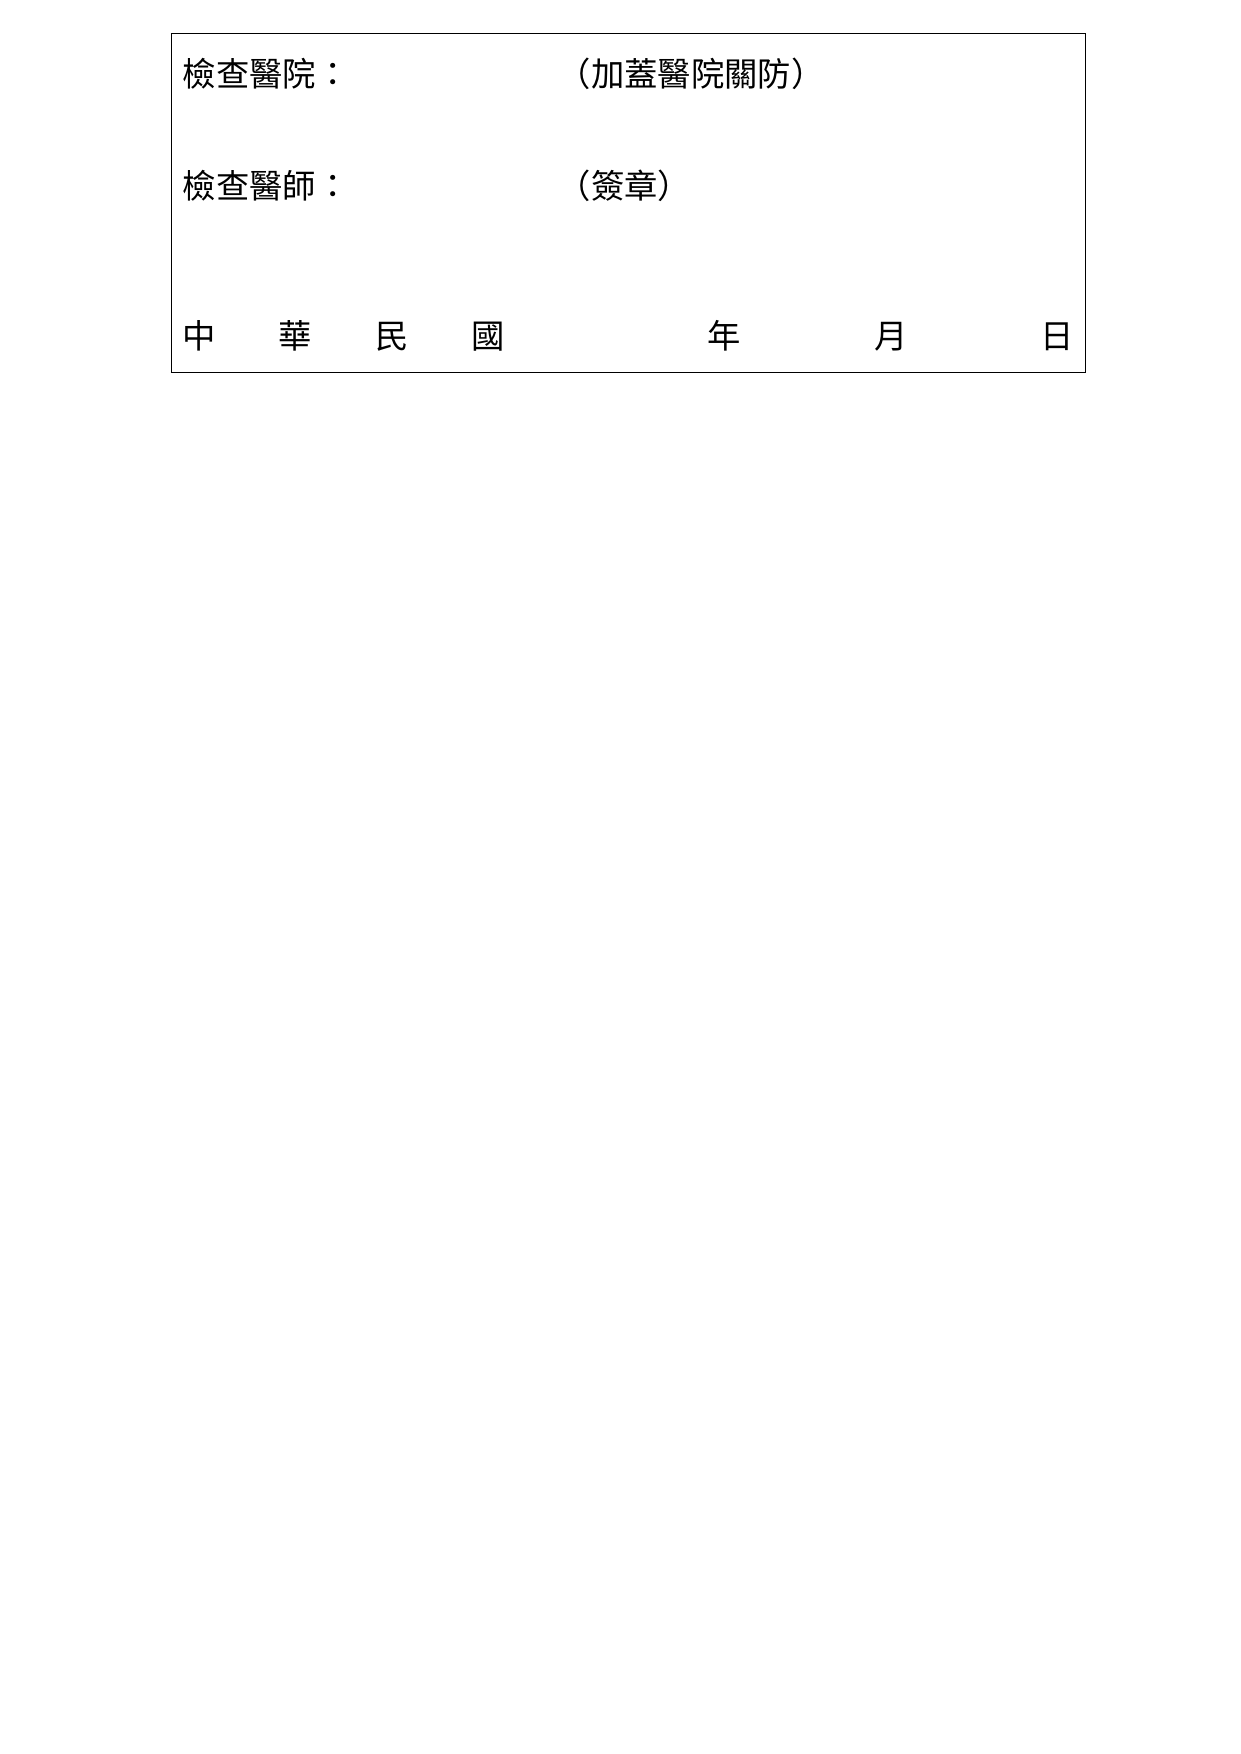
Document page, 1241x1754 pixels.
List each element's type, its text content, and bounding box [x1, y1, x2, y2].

table_cell 檢查醫院： （加蓋醫院關防） 檢查醫師： （簽章） 中華民國 年 月 日 [172, 34, 1085, 372]
